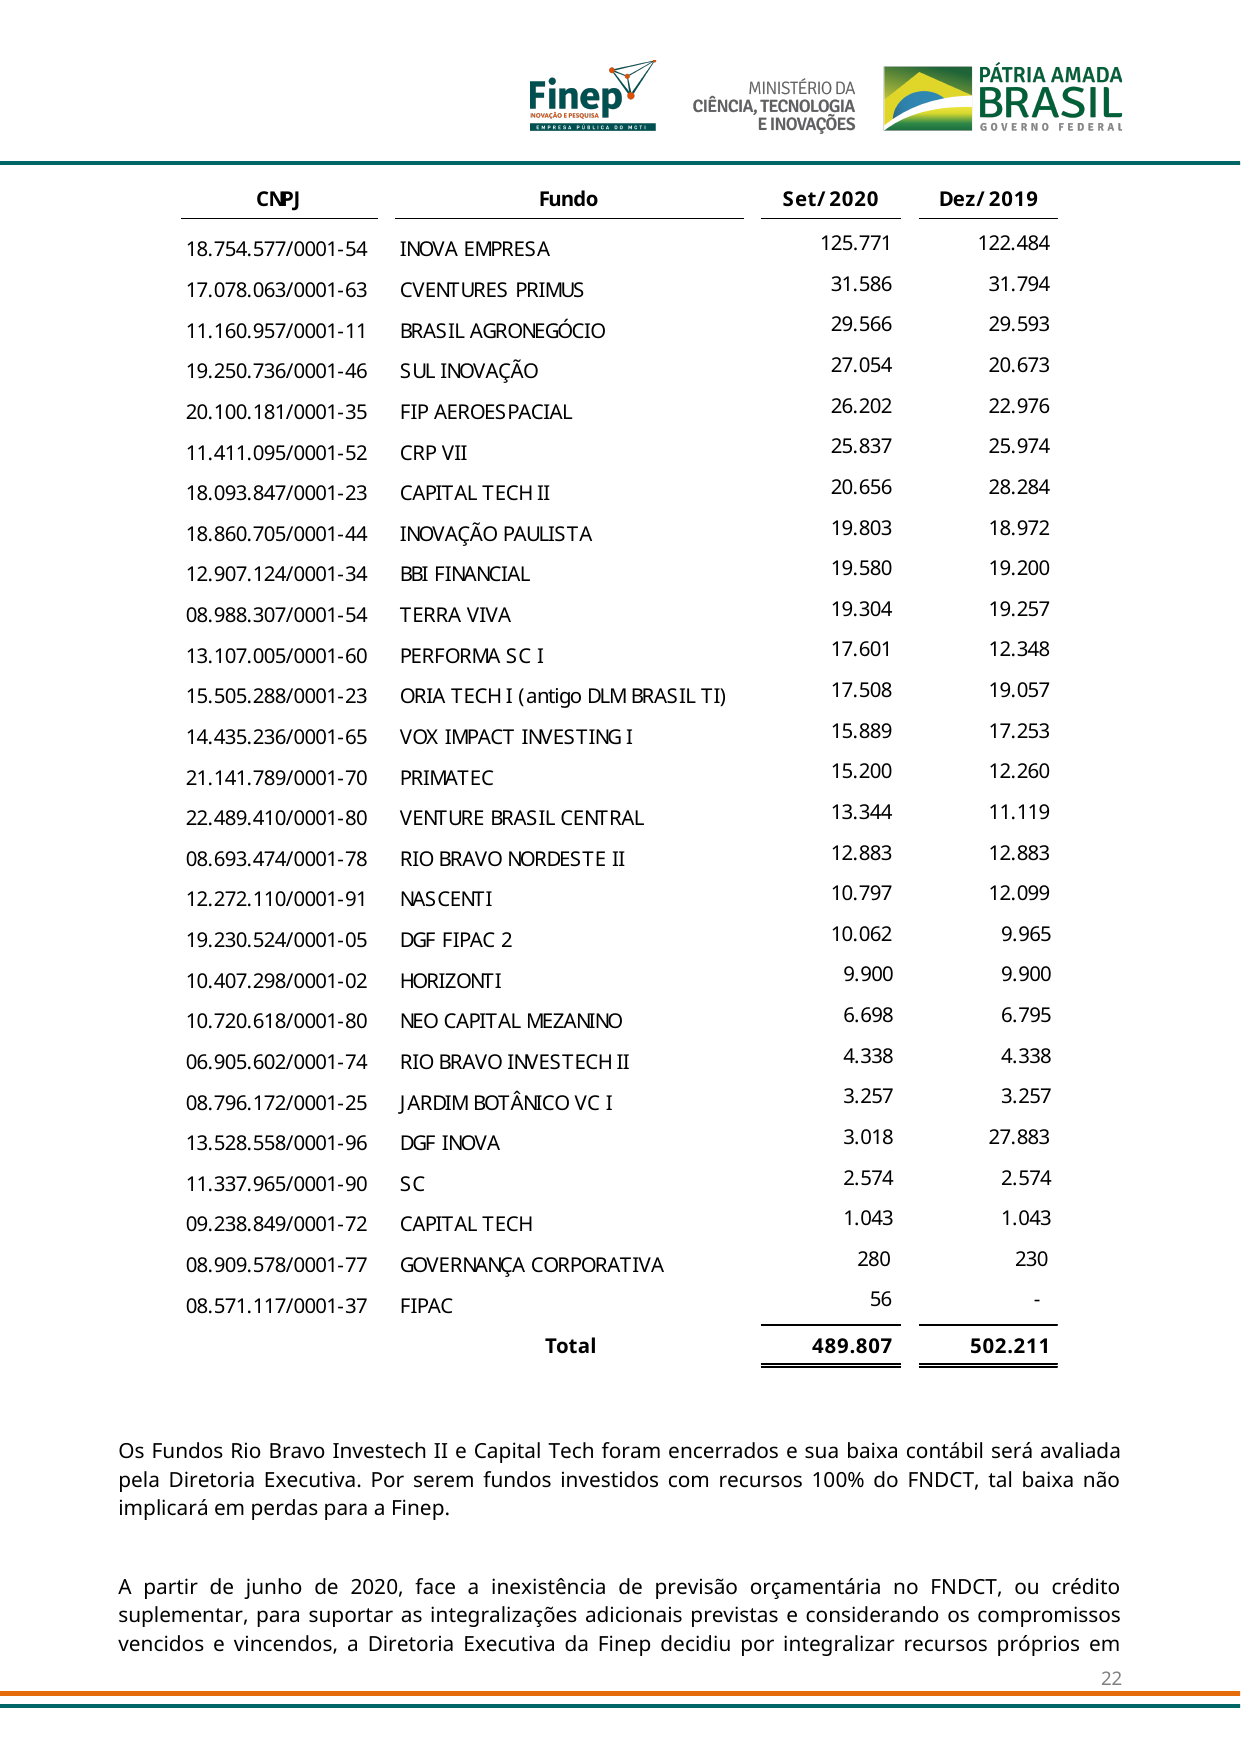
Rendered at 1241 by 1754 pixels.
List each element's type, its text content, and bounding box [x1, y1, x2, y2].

text A partir de junho de 2020, face a inexistência de previsão orçamentária no FNDCT, ou crédito suplementar, para suportar as integralizações adicionais previstas e considerando os compromissos vencidos e vincendos, a Diretoria Executiva da Finep decidiu por integralizar recursos próprios em [118, 1572, 1122, 1657]
picture [530, 60, 1123, 134]
text Os Fundos Rio Bravo Investech II e Capital Tech foram encerrados e sua baixa contábil será avaliada pela Diretoria Executiva. Por serem fundos investidos com recursos 100% do FNDCT, tal baixa não implicará em perdas para a Finep. [118, 1437, 1122, 1522]
